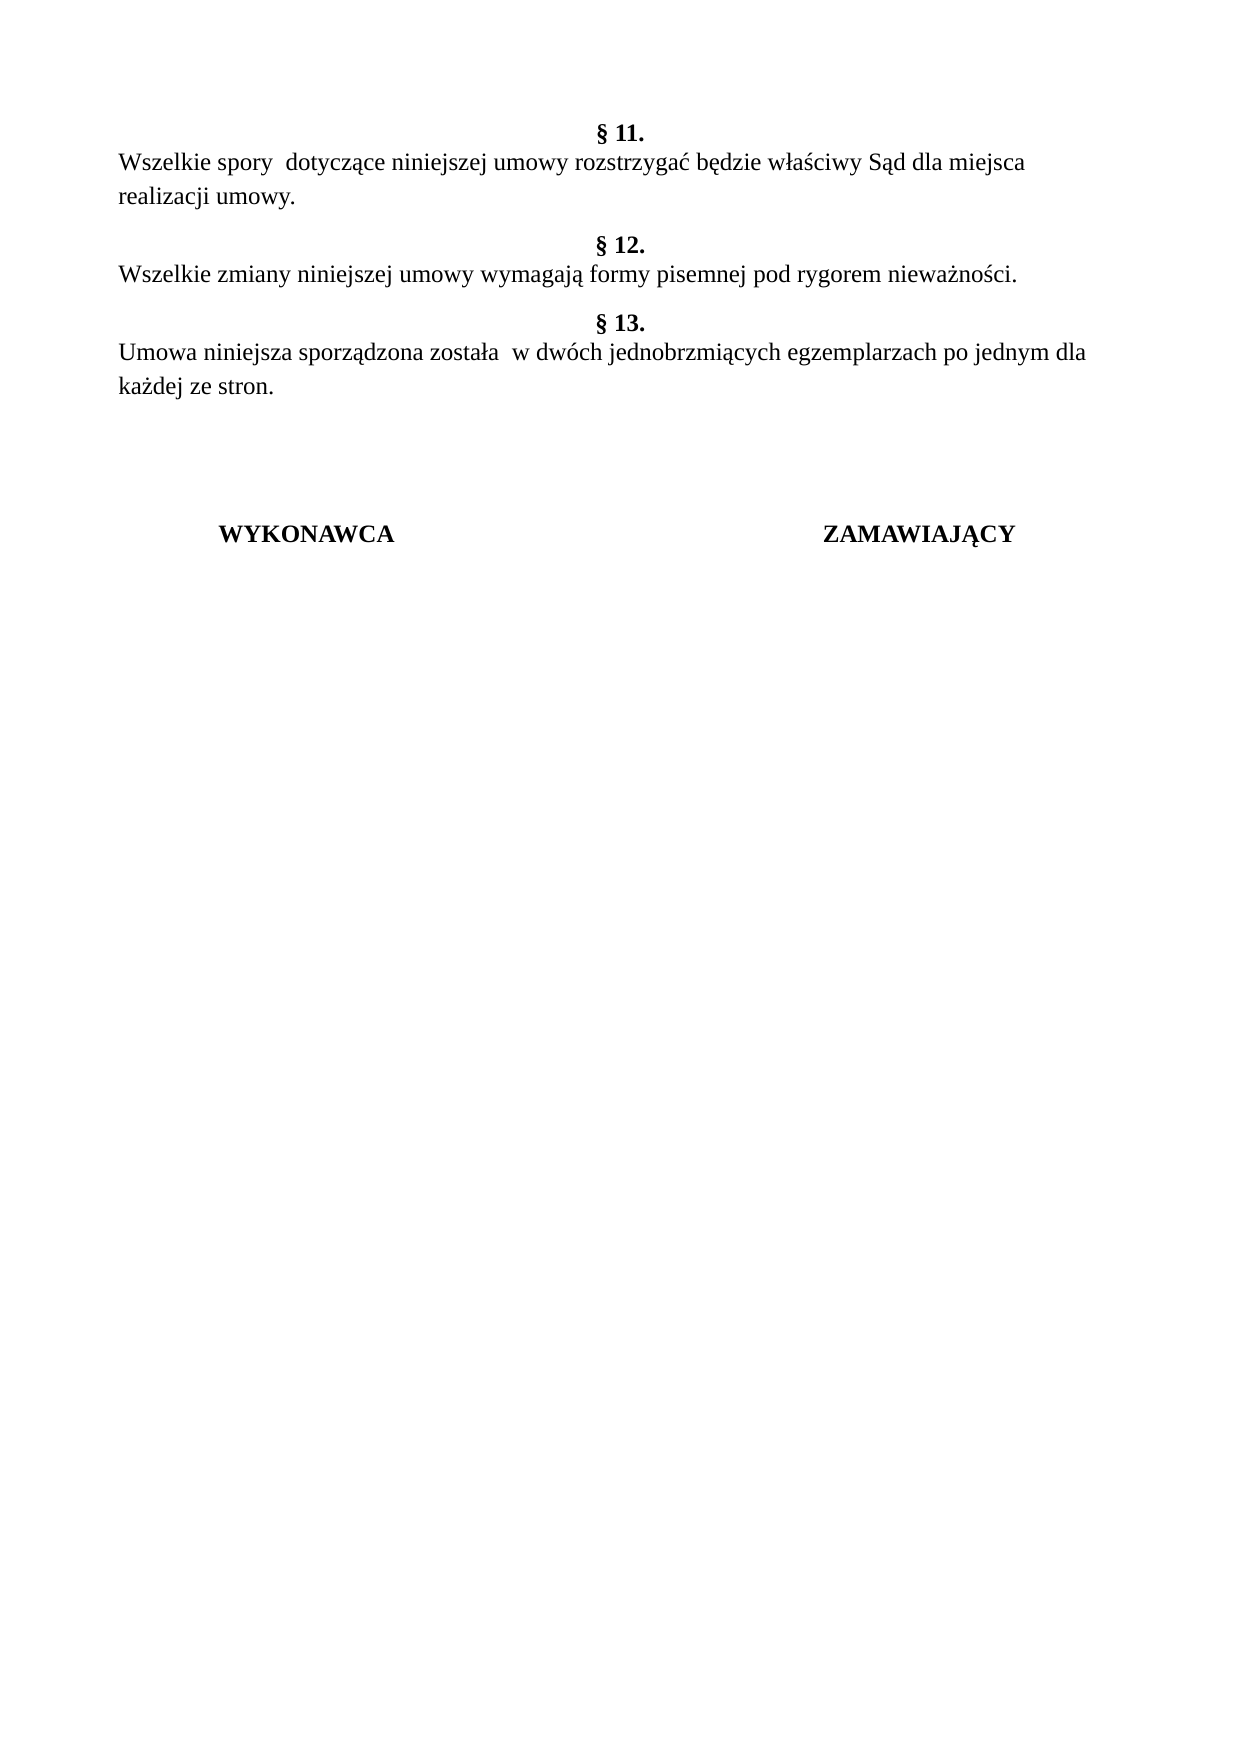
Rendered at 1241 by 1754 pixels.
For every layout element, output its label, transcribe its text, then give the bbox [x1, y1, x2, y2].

text § 12. [118, 230, 1122, 259]
text § 11. [118, 118, 1122, 147]
text Wszelkie spory dotyczące niniejszej umowy rozstrzygać będzie właściwy Sąd dla miejsca realizacji umowy. [118, 147, 1122, 210]
text § 13. [118, 308, 1122, 337]
text WYKONAWCA ZAMAWIAJĄCY [118, 519, 1122, 547]
text Wszelkie zmiany niniejszej umowy wymagają formy pisemnej pod rygorem nieważności. [118, 259, 1122, 288]
text Umowa niniejsza sporządzona została w dwóch jednobrzmiących egzemplarzach po jednym dla każdej ze stron. [118, 337, 1122, 400]
